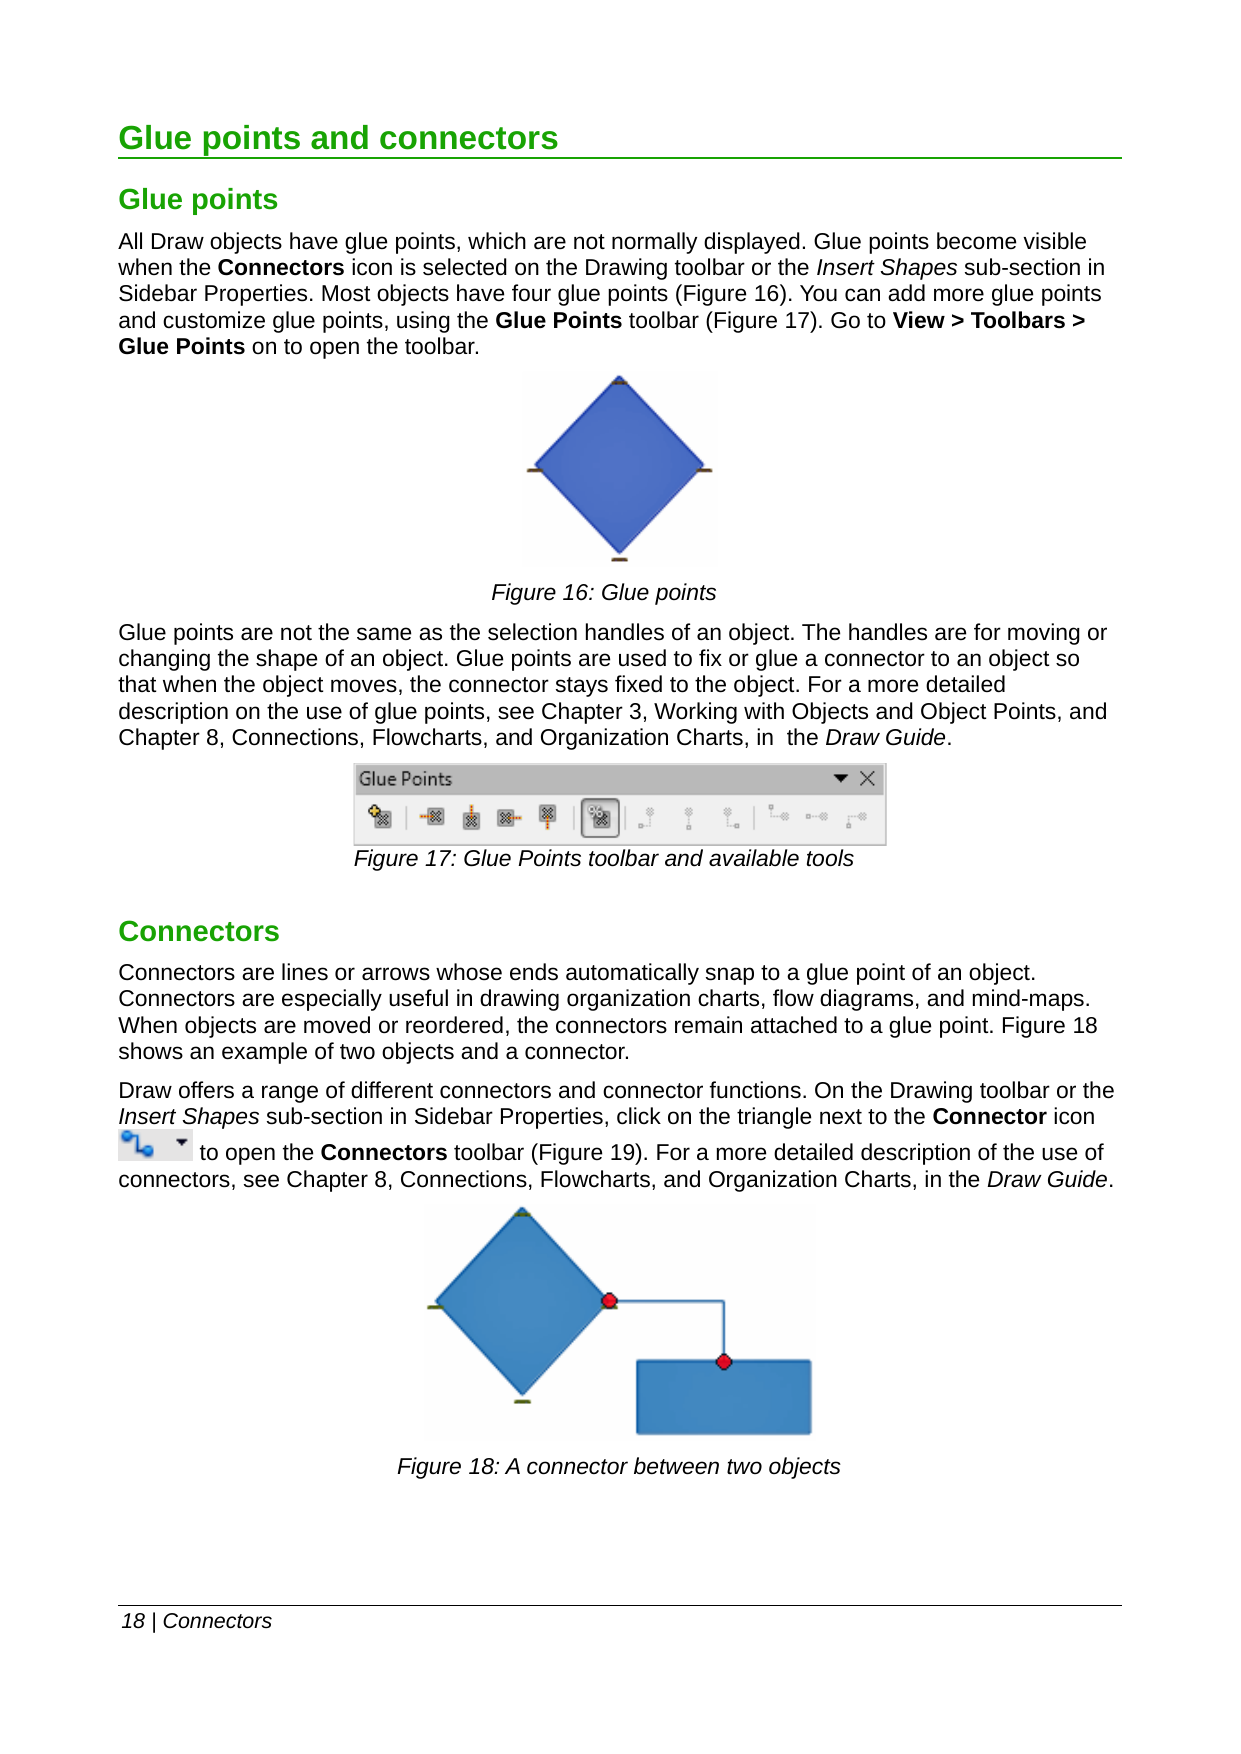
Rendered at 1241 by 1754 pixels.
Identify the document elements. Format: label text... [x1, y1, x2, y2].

text All Draw objects have glue points, which are not normally displayed. Glue points become visible when the Connectors icon is selected on the Drawing toolbar or the Insert Shapes sub‑section in Sidebar Properties. Most objects have four glue points (Figure 16). You can add more glue points and customize glue points, using the Glue Points toolbar (Figure 17). Go to View > Toolbars > Glue Points on to open the toolbar. [118, 228, 1122, 359]
subtitle Glue points [118, 182, 1122, 216]
subtitle Glue points and connectors [118, 118, 1122, 157]
subtitle Connectors [118, 914, 1122, 947]
text Figure 16: Glue points [491, 578, 749, 605]
text Draw offers a range of different connectors and connector functions. On the Drawing toolbar or the Insert Shapes sub-section in Sidebar Properties, click on the triangle next to the Connector icon to open the Connectors toolbar (Figure 19). For a more detailed description of the use of connectors, see Chapter 8, Connections, Flowcharts, and Organization Charts, in the Draw Guide. [118, 1077, 1122, 1192]
text Figure 17: Glue Points toolbar and available tools [353, 846, 887, 871]
text Figure 18: A connector between two objects [380, 1453, 860, 1479]
picture [353, 763, 887, 846]
text Connectors are lines or arrows whose ends automatically snap to a glue point of an object. Connectors are especially useful in drawing organization charts, flow diagrams, and mind-maps. When objects are moved or reordered, the connectors remain attached to a glue point. Figure 18 shows an example of two objects and a connector. [118, 959, 1122, 1064]
picture [522, 371, 718, 567]
picture [118, 1129, 193, 1161]
picture [424, 1204, 816, 1441]
text Glue points are not the same as the selection handles of an object. The handles are for moving or changing the shape of an object. Glue points are used to fix or glue a connector to an object so that when the object moves, the connector stays fixed to the object. For a more detailed description on the use of glue points, see Chapter 3, Working with Objects and Object Points, and Chapter 8, Connections, Flowcharts, and Organization Charts, in the Draw Guide. [118, 619, 1122, 751]
